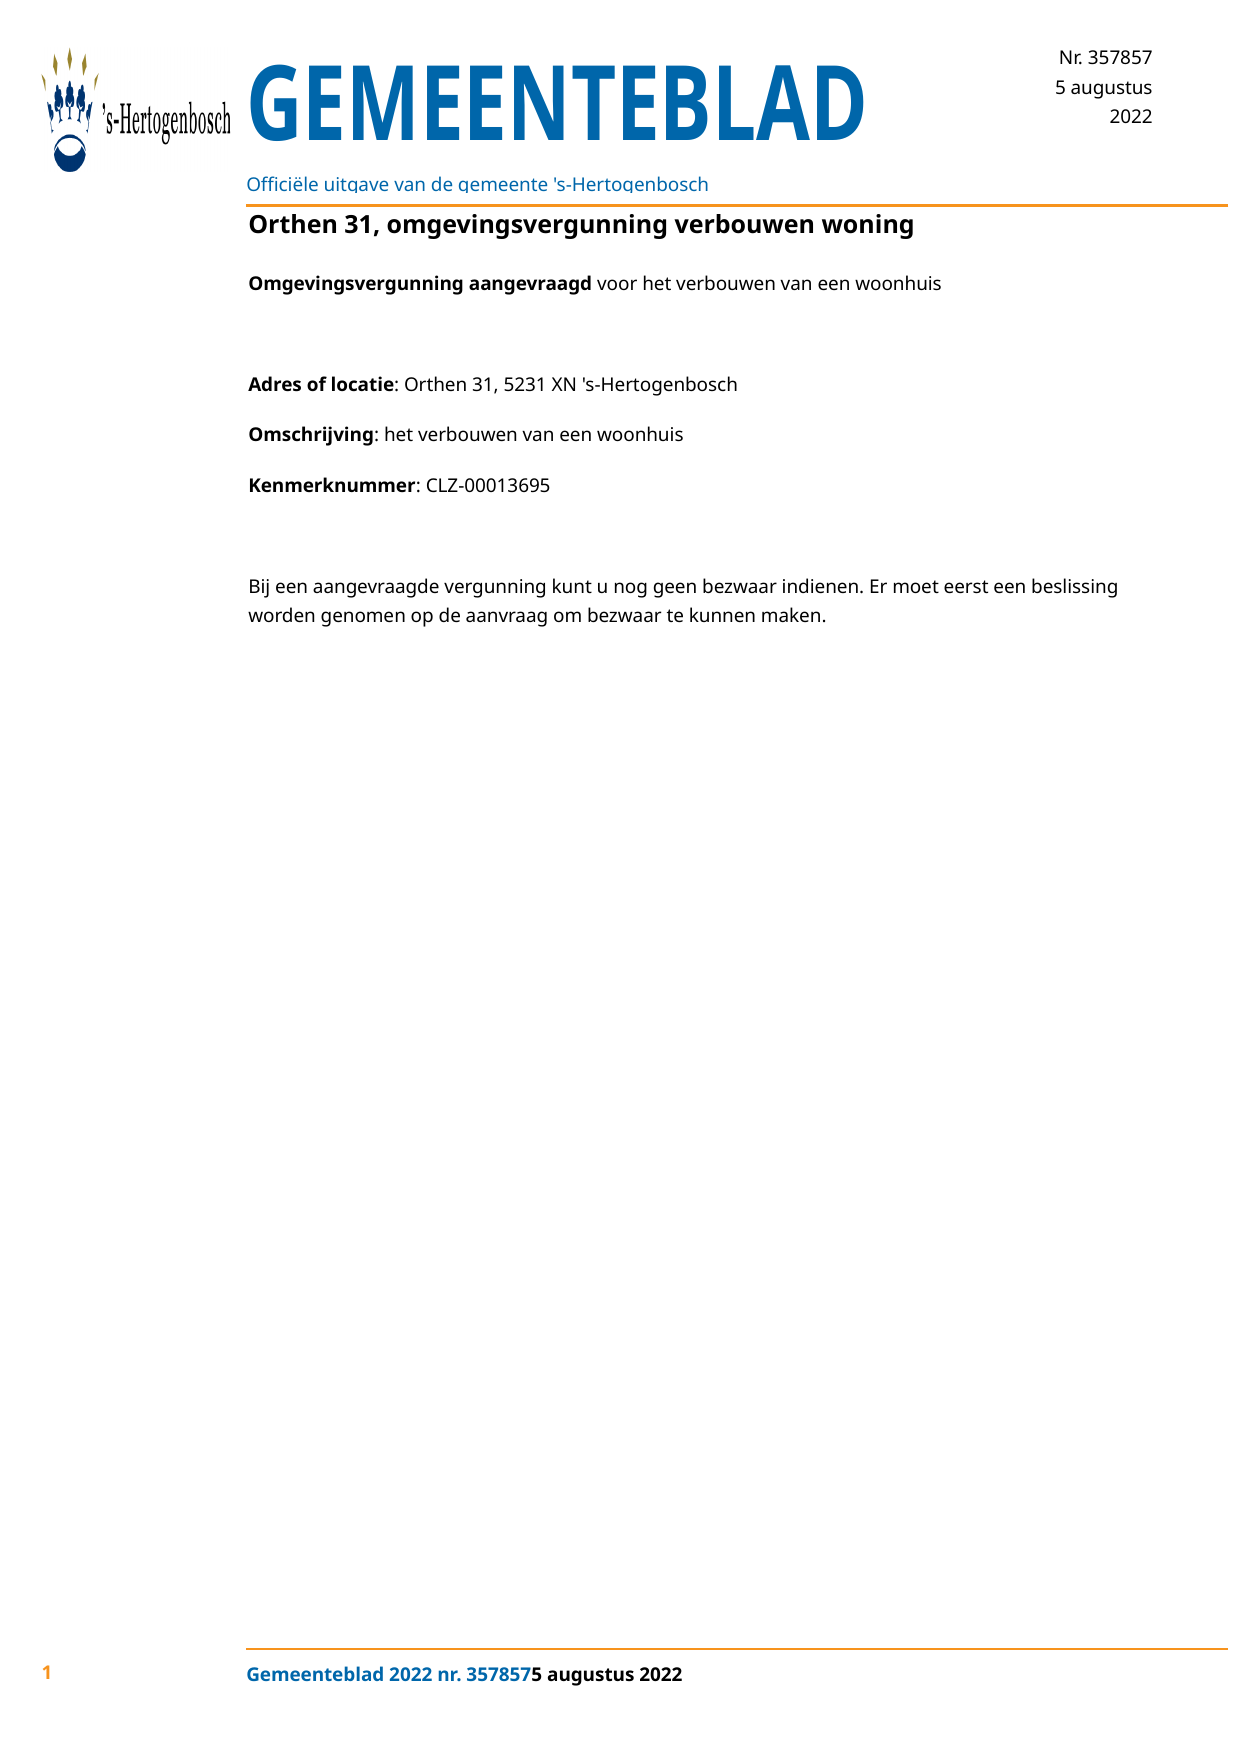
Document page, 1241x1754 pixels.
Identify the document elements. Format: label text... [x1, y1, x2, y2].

text Adres of locatie: Orthen 31, 5231 XN 's-Hertogenbosch [248, 371, 1152, 397]
picture [41, 47, 231, 172]
text Omschrijving: het verbouwen van een woonhuis [248, 422, 1152, 447]
text Bij een aangevraagde vergunning kunt u nog geen bezwaar indienen. Er moet eerst een beslissing worden genomen op de aanvraag om bezwaar te kunnen maken. [248, 573, 1152, 628]
text Orthen 31, omgevingsvergunning verbouwen woning [248, 207, 1152, 241]
text Kenmerknummer: CLZ-00013695 [248, 472, 1152, 498]
text Omgevingsvergunning aangevraagd voor het verbouwen van een woonhuis [248, 270, 1152, 296]
